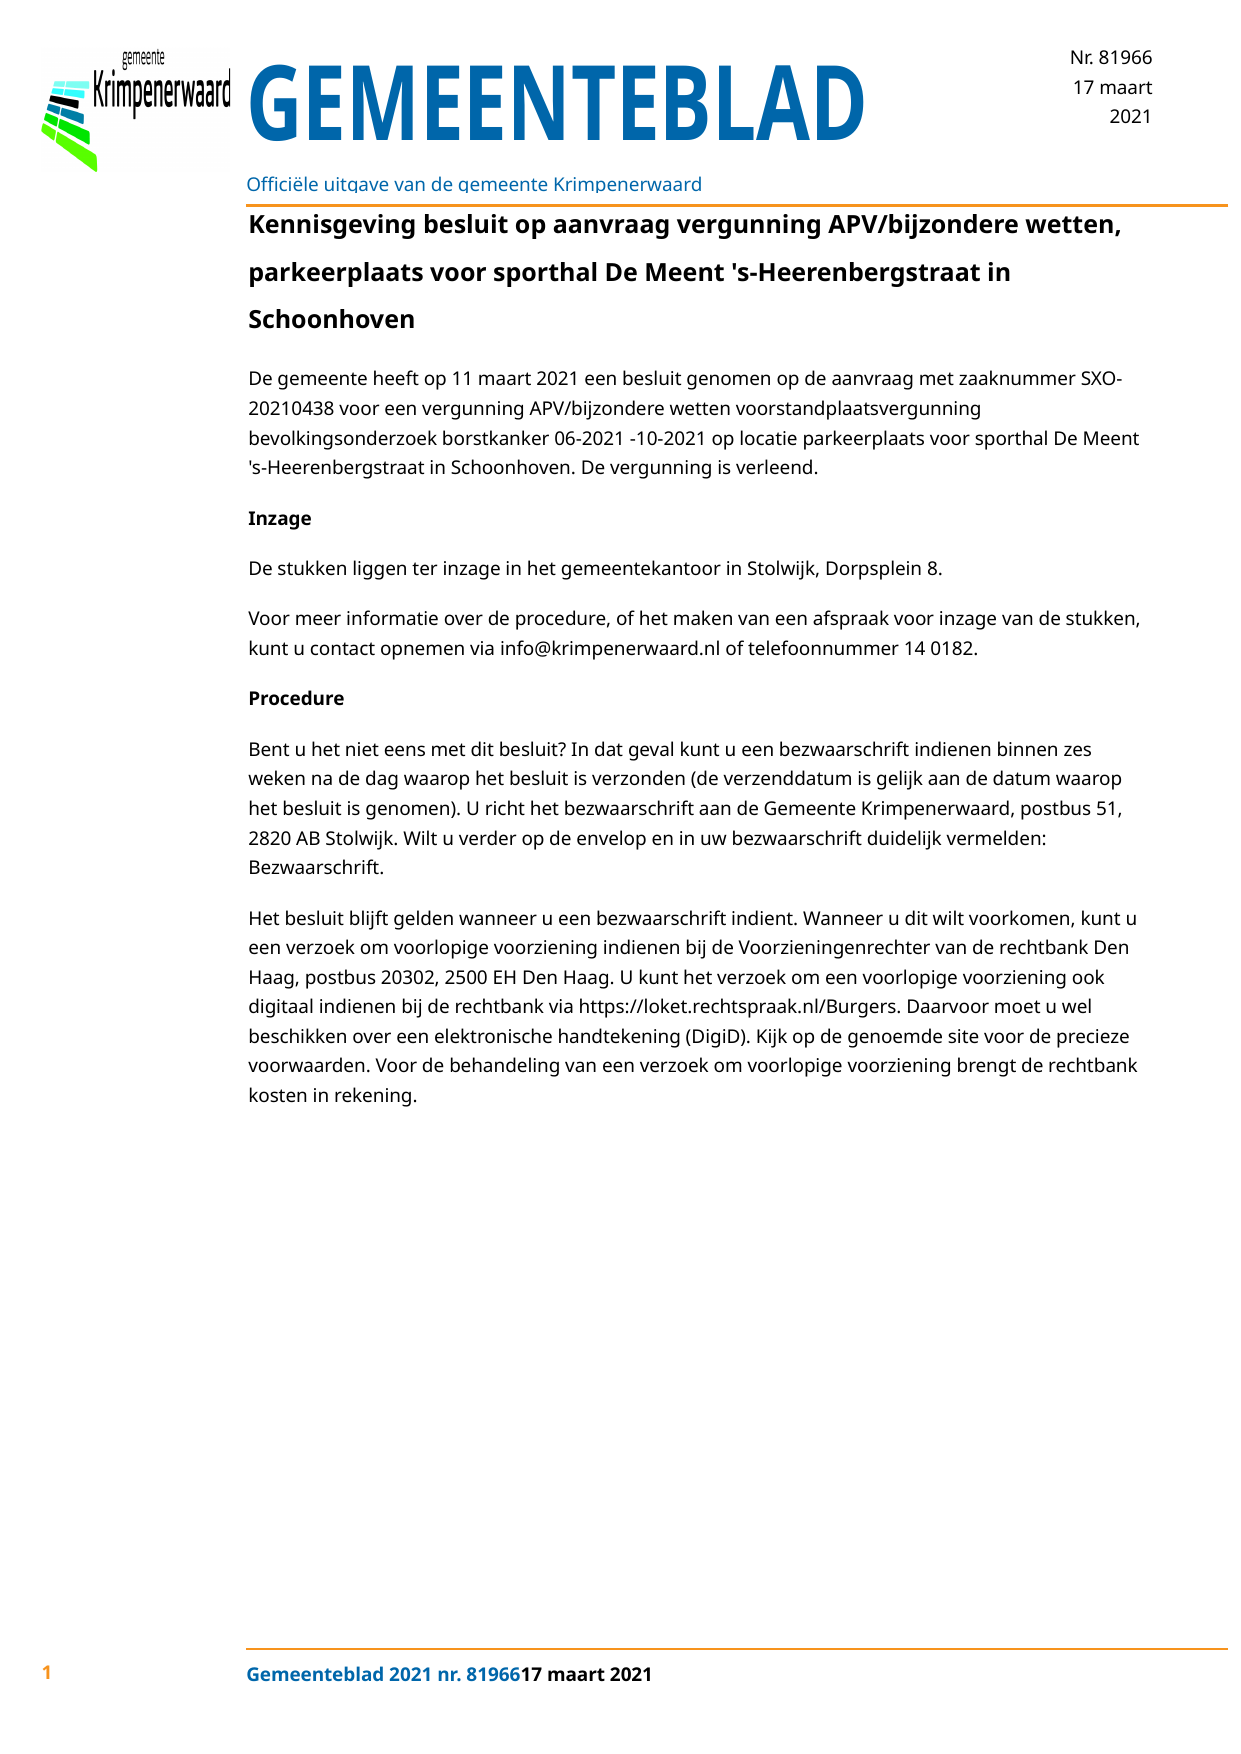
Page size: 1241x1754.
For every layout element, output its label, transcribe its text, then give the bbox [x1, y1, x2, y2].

text Inzage [248, 505, 1152, 530]
text Voor meer informatie over de procedure, of het maken van een afspraak voor inzage van de stukken, kunt u contact opnemen via info@krimpenerwaard.nl of telefoonnummer 14 0182. [248, 606, 1152, 661]
picture [41, 47, 231, 172]
text Bent u het niet eens met dit besluit? In dat geval kunt u een bezwaarschrift indienen binnen zes weken na de dag waarop het besluit is verzonden (de verzenddatum is gelijk aan de datum waarop het besluit is genomen). U richt het bezwaarschrift aan de Gemeente Krimpenerwaard, postbus 51, 2820 AB Stolwijk. Wilt u verder op de envelop en in uw bezwaarschrift duidelijk vermelden: Bezwaarschrift. [248, 736, 1152, 880]
text De stukken liggen ter inzage in het gemeentekantoor in Stolwijk, Dorpsplein 8. [248, 555, 1152, 581]
text Procedure [248, 686, 1152, 711]
text Het besluit blijft gelden wanneer u een bezwaarschrift indient. Wanneer u dit wilt voorkomen, kunt u een verzoek om voorlopige voorziening indienen bij de Voorzieningenrechter van de rechtbank Den Haag, postbus 20302, 2500 EH Den Haag. U kunt het verzoek om een voorlopige voorziening ook digitaal indienen bij de rechtbank via https://loket.rechtspraak.nl/Burgers. Daarvoor moet u wel beschikken over een elektronische handtekening (DigiD). Kijk op de genoemde site voor de precieze voorwaarden. Voor de behandeling van een verzoek om voorlopige voorziening brengt de rechtbank kosten in rekening. [248, 905, 1152, 1108]
text Kennisgeving besluit op aanvraag vergunning APV/bijzondere wetten, parkeerplaats voor sporthal De Meent 's-Heerenbergstraat in Schoonhoven [248, 207, 1152, 336]
text De gemeente heeft op 11 maart 2021 een besluit genomen op de aanvraag met zaaknummer SXO-20210438 voor een vergunning APV/bijzondere wetten voorstandplaatsvergunning bevolkingsonderzoek borstkanker 06-2021 -10-2021 op locatie parkeerplaats voor sporthal De Meent 's-Heerenbergstraat in Schoonhoven. De vergunning is verleend. [248, 366, 1152, 480]
